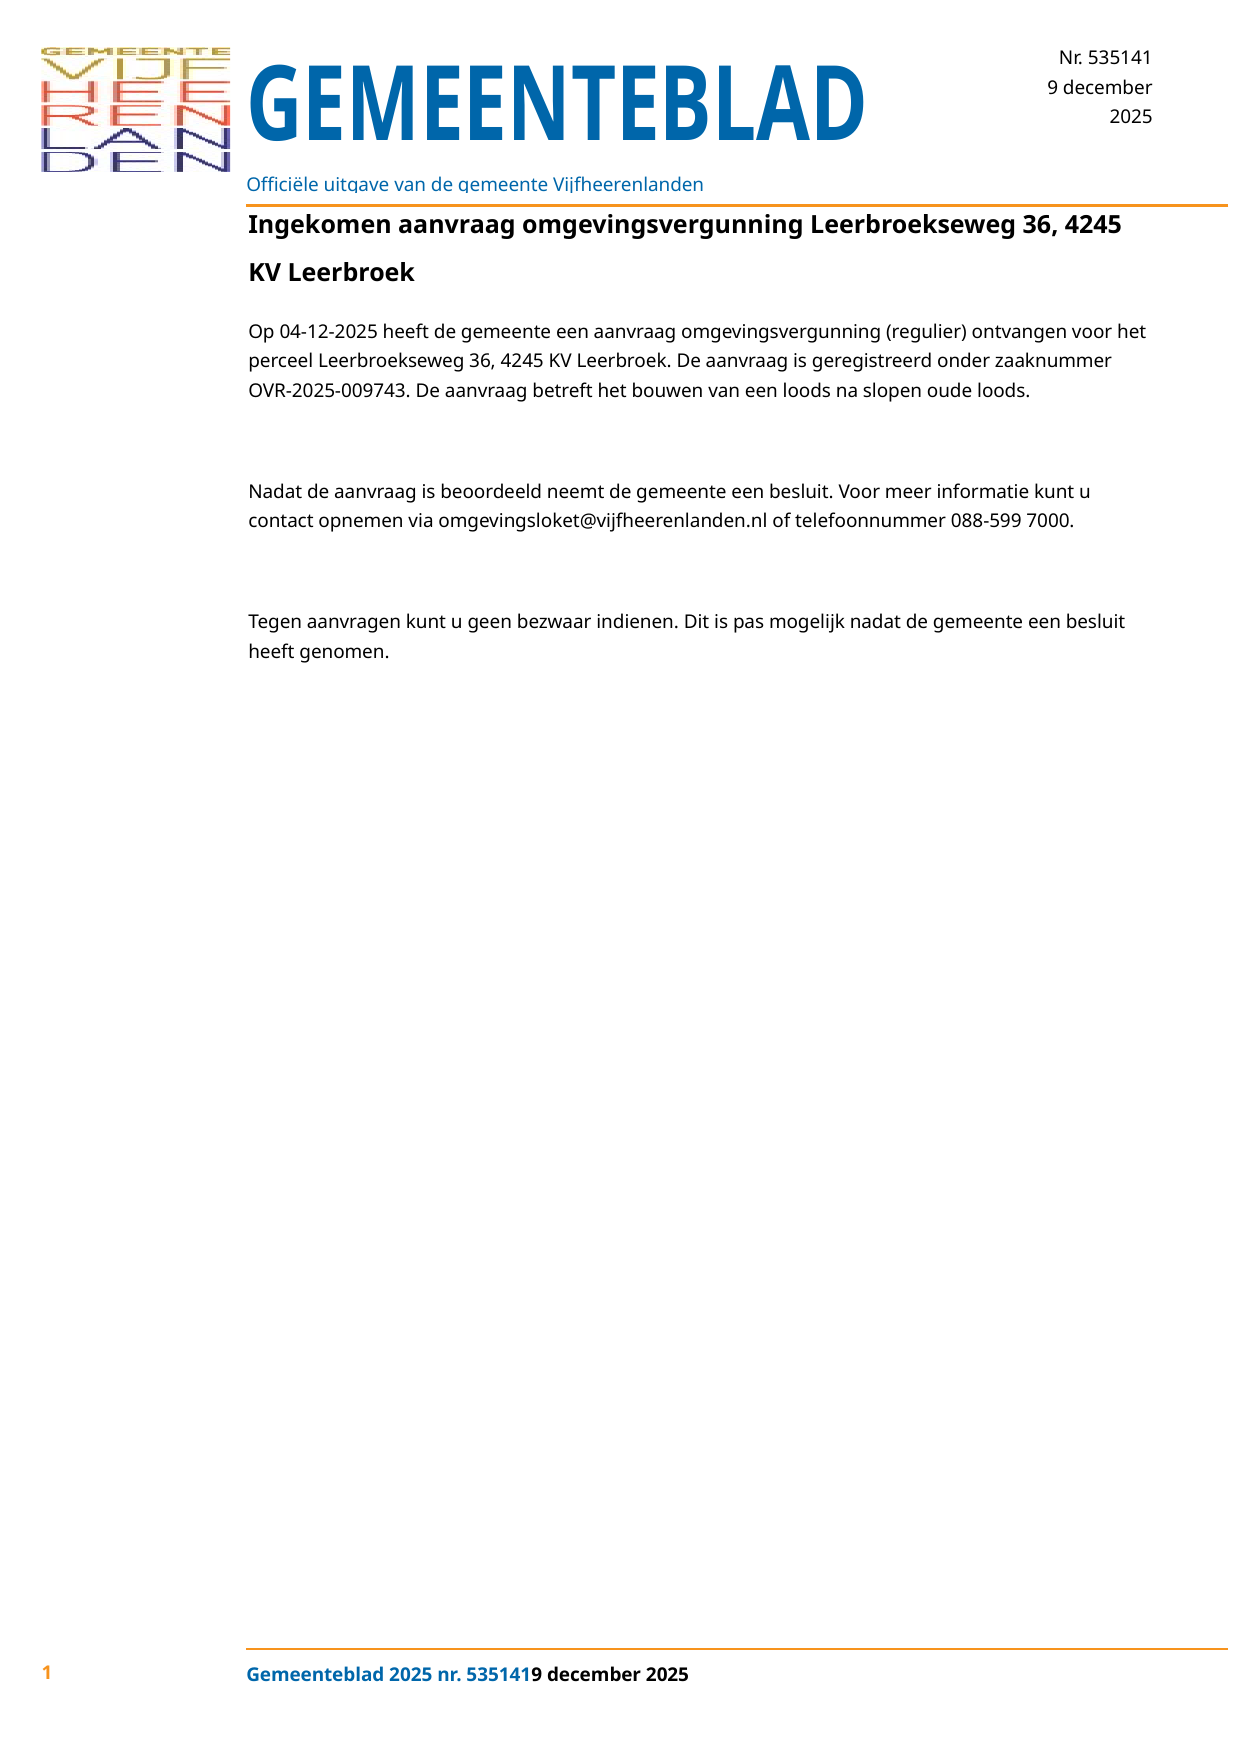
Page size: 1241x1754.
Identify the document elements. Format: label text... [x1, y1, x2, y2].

text Tegen aanvragen kunt u geen bezwaar indienen. Dit is pas mogelijk nadat de gemeente een besluit heeft genomen. [248, 608, 1152, 664]
text Op 04-12-2025 heeft de gemeente een aanvraag omgevingsvergunning (regulier) ontvangen voor het perceel Leerbroekseweg 36, 4245 KV Leerbroek. De aanvraag is geregistreerd onder zaaknummer OVR-2025-009743. De aanvraag betreft het bouwen van een loods na slopen oude loods. [248, 318, 1152, 403]
text Nadat de aanvraag is beoordeeld neemt de gemeente een besluit. Voor meer informatie kunt u contact opnemen via omgevingsloket@vijfheerenlanden.nl of telefoonnummer 088-599 7000. [248, 478, 1152, 533]
picture [41, 47, 231, 172]
text Ingekomen aanvraag omgevingsvergunning Leerbroekseweg 36, 4245 KV Leerbroek [248, 207, 1152, 288]
